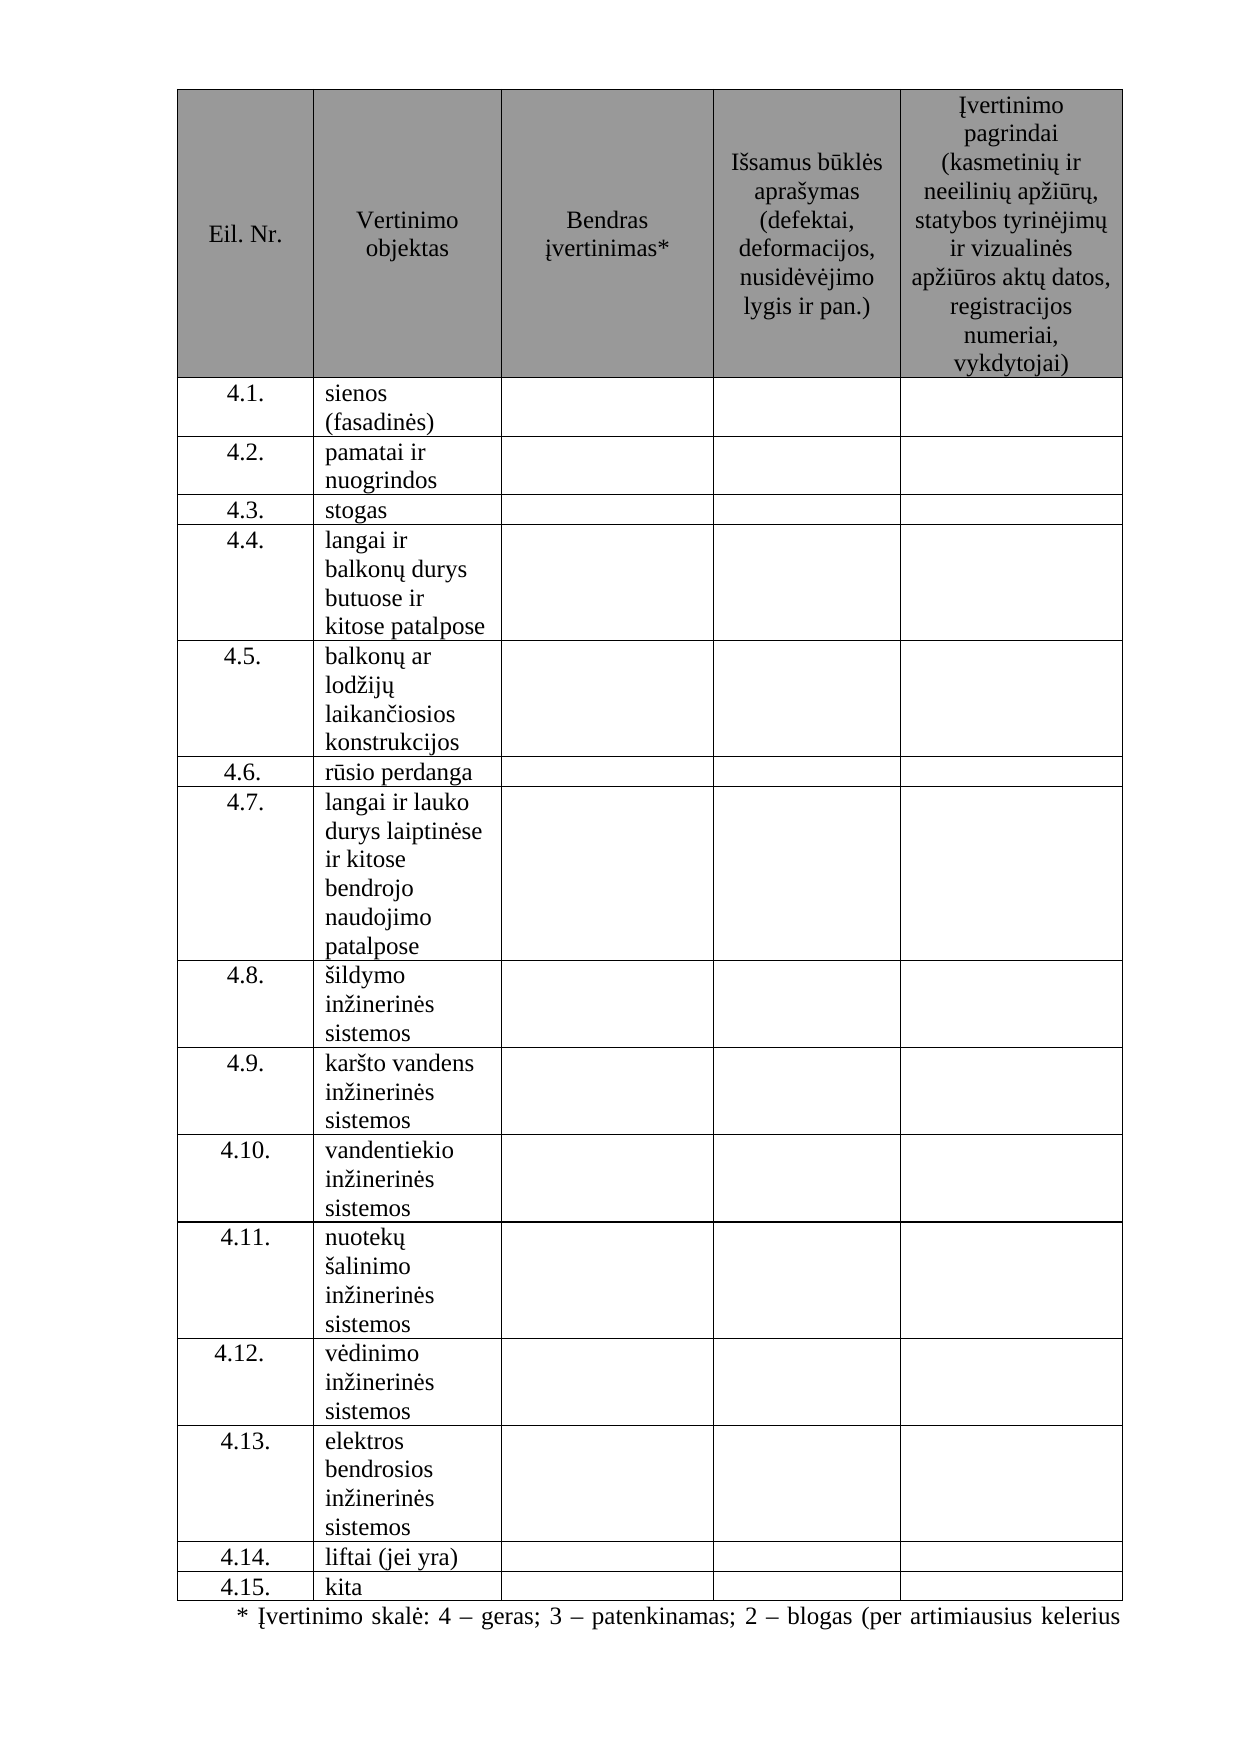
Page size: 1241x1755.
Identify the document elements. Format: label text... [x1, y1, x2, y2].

table_cell [901, 495, 1122, 524]
table_header Vertinimo objektas [314, 90, 501, 377]
table_cell [901, 1135, 1122, 1221]
table_cell [714, 1542, 900, 1571]
table_cell langai ir balkonų durys butuose ir kitose patalpose [314, 525, 501, 640]
table_cell nuotekų šalinimo inžinerinės sistemos [314, 1223, 501, 1337]
table_cell stogas [314, 495, 501, 524]
table_cell [714, 641, 900, 756]
table_cell šildymo inžinerinės sistemos [314, 961, 501, 1047]
table_cell vandentiekio inžinerinės sistemos [314, 1135, 501, 1221]
table_cell sienos (fasadinės) [314, 378, 501, 436]
table_cell [901, 378, 1122, 436]
text * Įvertinimo skalė: 4 – geras; 3 – patenkinamas; 2 – blogas (per artimiausius kelerius [177, 1601, 1122, 1630]
table_cell [901, 1572, 1122, 1600]
table_cell vėdinimo inžinerinės sistemos [314, 1339, 501, 1425]
table_cell pamatai ir nuogrindos [314, 437, 501, 494]
table_cell [714, 961, 900, 1047]
table_cell 4.11. [178, 1223, 313, 1337]
table_cell kita [314, 1572, 501, 1600]
table_cell [901, 1426, 1122, 1541]
table_cell [901, 961, 1122, 1047]
table_cell [502, 525, 713, 640]
table_cell [502, 1426, 713, 1541]
table_cell [901, 641, 1122, 756]
table_cell [502, 495, 713, 524]
table_cell 4.15. [178, 1572, 313, 1600]
table_cell langai ir lauko durys laiptinėse ir kitose bendrojo naudojimo patalpose [314, 787, 501, 959]
table_cell [502, 757, 713, 786]
table_cell [502, 1223, 713, 1337]
table_cell elektros bendrosios inžinerinės sistemos [314, 1426, 501, 1541]
table_cell [714, 1426, 900, 1541]
table_cell [714, 1572, 900, 1600]
table_cell [714, 1223, 900, 1337]
table_cell [502, 1135, 713, 1221]
table_cell 4.12. [178, 1339, 313, 1425]
table_cell [901, 1223, 1122, 1337]
table_header Bendras įvertinimas* [502, 90, 713, 377]
table_cell rūsio perdanga [314, 757, 501, 786]
table_cell 4.4. [178, 525, 313, 640]
table_header Išsamus būklės aprašymas (defektai, deformacijos, nusidėvėjimo lygis ir pan.) [714, 90, 900, 377]
table_cell [901, 787, 1122, 959]
table_cell 4.1. [178, 378, 313, 436]
table_cell [714, 787, 900, 959]
table_cell [714, 757, 900, 786]
table_cell 4.2. [178, 437, 313, 494]
table_cell [502, 378, 713, 436]
table_cell [901, 437, 1122, 494]
table_cell [502, 437, 713, 494]
table_cell 4.7. [178, 787, 313, 959]
table_cell [502, 961, 713, 1047]
table_cell [714, 1339, 900, 1425]
table_cell 4.3. [178, 495, 313, 524]
table_cell 4.14. [178, 1542, 313, 1571]
table_cell [901, 1339, 1122, 1425]
table_cell 4.13. [178, 1426, 313, 1541]
table_cell [901, 1048, 1122, 1134]
table_cell [901, 1542, 1122, 1571]
table_cell [714, 1048, 900, 1134]
table_cell [502, 1339, 713, 1425]
table_cell [714, 525, 900, 640]
table_cell balkonų ar lodžijų laikančiosios konstrukcijos [314, 641, 501, 756]
table_cell [714, 495, 900, 524]
table_cell [502, 641, 713, 756]
table_cell [901, 757, 1122, 786]
table_header Įvertinimo pagrindai (kasmetinių ir neeilinių apžiūrų, statybos tyrinėjimų ir vizualinės apžiūros aktų datos, registracijos numeriai, vykdytojai) [901, 90, 1122, 377]
table_cell liftai (jei yra) [314, 1542, 501, 1571]
table_cell [714, 1135, 900, 1221]
table_cell 4.5. [178, 641, 313, 756]
table_cell [502, 1572, 713, 1600]
table_cell [714, 378, 900, 436]
table_cell [714, 437, 900, 494]
table_cell [901, 525, 1122, 640]
table_cell [502, 1542, 713, 1571]
table_cell 4.10. [178, 1135, 313, 1221]
table_cell 4.6. [178, 757, 313, 786]
table_header Eil. Nr. [178, 90, 313, 377]
table_cell 4.9. [178, 1048, 313, 1134]
table_cell karšto vandens inžinerinės sistemos [314, 1048, 501, 1134]
table_cell [502, 1048, 713, 1134]
table_cell [502, 787, 713, 959]
table_cell 4.8. [178, 961, 313, 1047]
